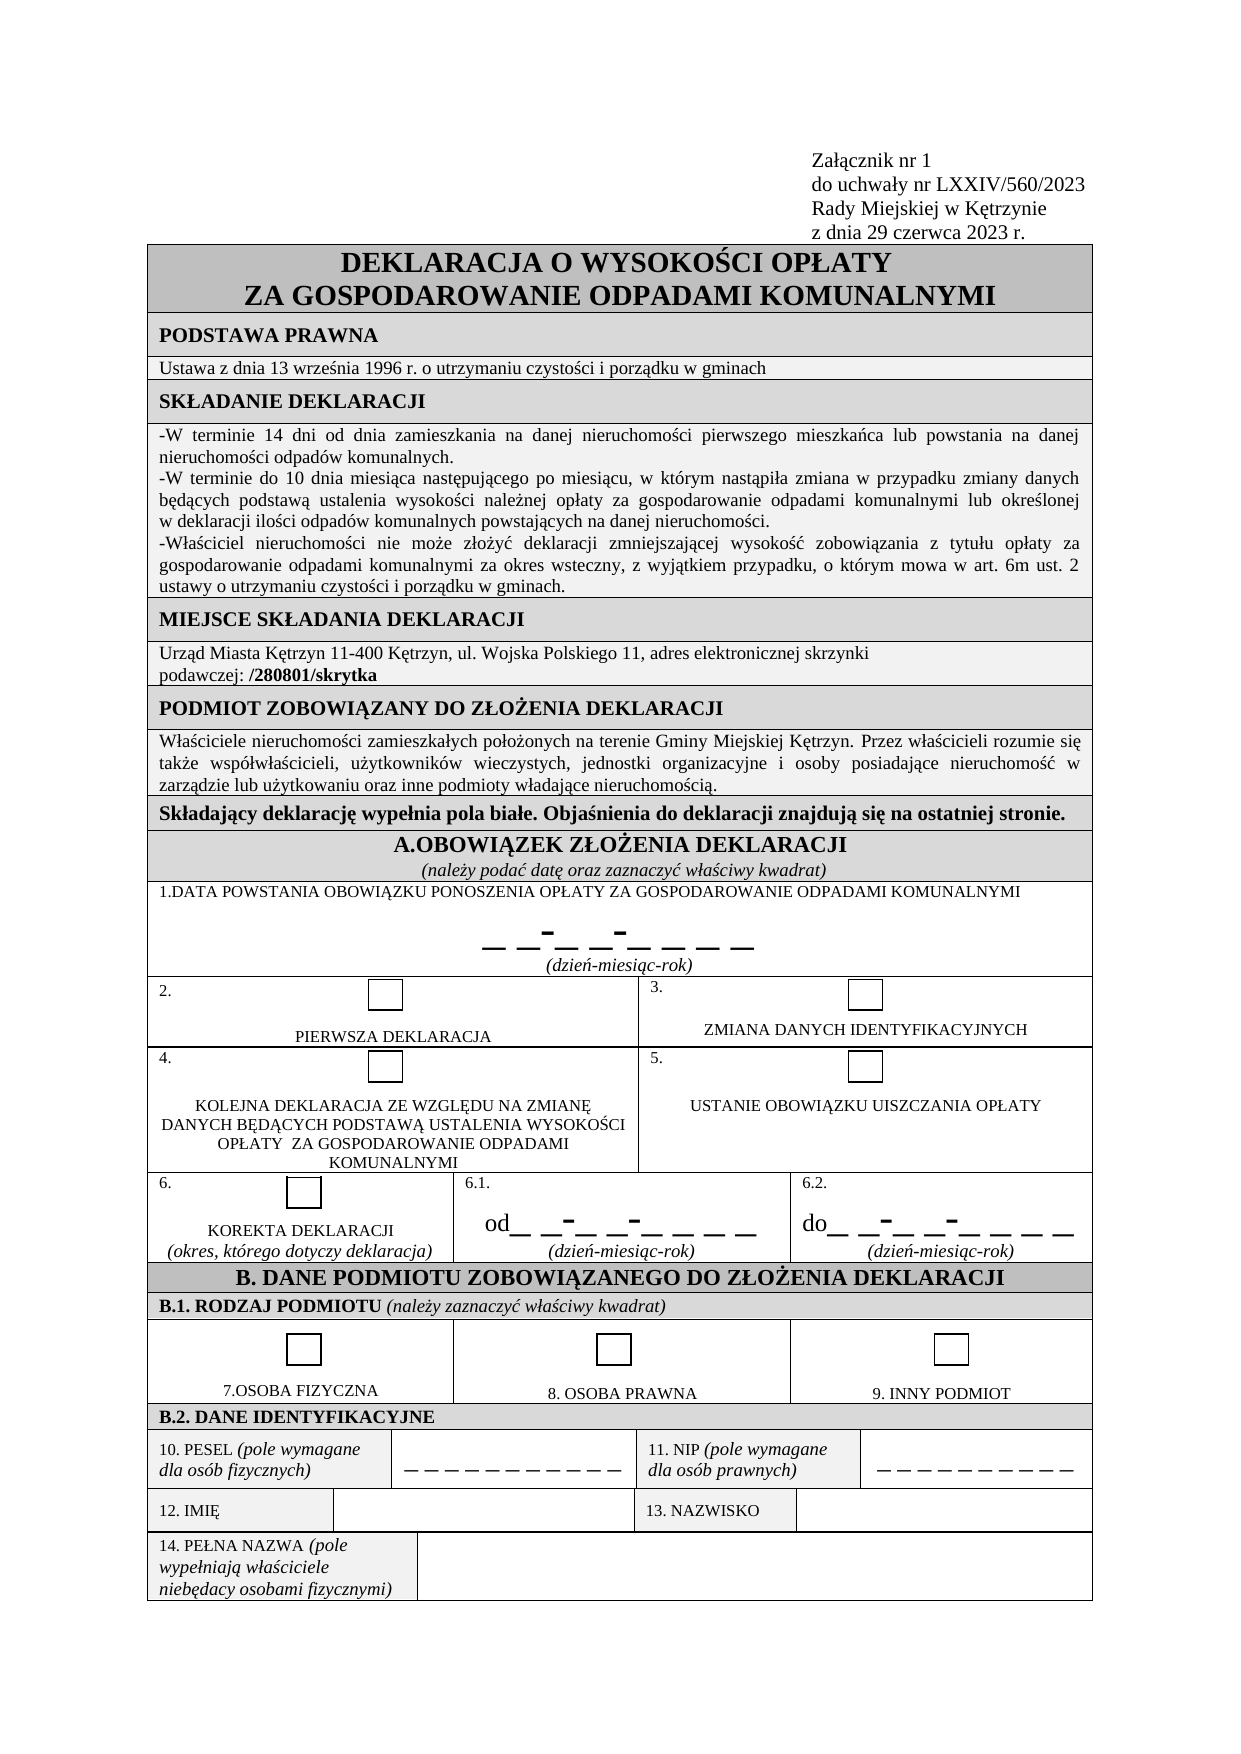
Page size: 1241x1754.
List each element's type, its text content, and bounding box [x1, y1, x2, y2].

table_header DEKLARACJA O WYSOKOŚCI OPŁATY ZA GOSPODAROWANIE ODPADAMI KOMUNALNYMI [148, 245, 1092, 312]
table_cell 1.DATA POWSTANIA OBOWIĄZKU PONOSZENIA OPŁATY ZA GOSPODAROWANIE ODPADAMI KOMUNALNYMI _ _-_ _-_ _ _ _ (dzień-miesiąc-rok) [148, 882, 1092, 976]
table_cell B.1. RODZAJ PODMIOTU (należy zaznaczyć właściwy kwadrat) [148, 1293, 1092, 1318]
table_cell _ _ _ _ _ _ _ _ _ _ [861, 1430, 1092, 1488]
table_cell Składający deklarację wypełnia pola białe. Objaśnienia do deklaracji znajdują się na ostatniej stronie. [148, 796, 1092, 830]
table_cell [418, 1533, 1092, 1599]
table_cell 6.1. od_ _-_ _-_ _ _ _ (dzień-miesiąc-rok) [454, 1173, 790, 1262]
table_cell [797, 1489, 1092, 1531]
table_cell 4. KOLEJNA DEKLARACJA ZE WZGLĘDU NA ZMIANĘ DANYCH BĘDĄCYCH PODSTAWĄ USTALENIA WYSOKOŚCI OPŁATY ZA GOSPODAROWANIE ODPADAMI KOMUNALNYMI [148, 1048, 638, 1172]
table_cell 13. NAZWISKO [635, 1489, 796, 1531]
table_cell PODMIOT ZOBOWIĄZANY DO ZŁOŻENIA DEKLARACJI [148, 686, 1092, 729]
table_cell 6.2. do_ _-_ _-_ _ _ _ (dzień-miesiąc-rok) [791, 1173, 1092, 1262]
table_cell _ _ _ _ _ _ _ _ _ _ _ [392, 1430, 636, 1488]
table_cell SKŁADANIE DEKLARACJI [148, 380, 1092, 423]
table_cell PODSTAWA PRAWNA [148, 313, 1092, 356]
text Załącznik nr 1 [811, 148, 1093, 172]
table_cell 11. NIP (pole wymagane dla osób prawnych) [637, 1430, 860, 1488]
table_cell A.OBOWIĄZEK ZŁOŻENIA DEKLARACJI (należy podać datę oraz zaznaczyć właściwy kwadrat) [148, 831, 1092, 881]
table_cell 2. PIERWSZA DEKLARACJA [148, 977, 638, 1046]
text Rady Miejskiej w Kętrzynie [811, 196, 1093, 220]
table_cell 5. USTANIE OBOWIĄZKU UISZCZANIA OPŁATY [639, 1048, 1092, 1172]
table_cell 12. IMIĘ [148, 1489, 333, 1531]
table_cell 14. PEŁNA NAZWA (pole wypełniają właściciele niebędacy osobami fizycznymi) [148, 1533, 417, 1599]
table_cell 10. PESEL (pole wymagane dla osób fizycznych) [148, 1430, 391, 1488]
table_cell B.2. DANE IDENTYFIKACYJNE [148, 1404, 1092, 1429]
table_cell 8. OSOBA PRAWNA [454, 1320, 790, 1403]
table_cell -W terminie 14 dni od dnia zamieszkania na danej nieruchomości pierwszego mieszkańca lub powstania na danej nieruchomości odpadów komunalnych. -W terminie do 10 dnia miesiąca następującego po miesiącu, w którym nastąpiła zmiana w przypadku zmiany danych będących podstawą ustalenia wysokości należnej opłaty za gospodarowanie odpadami komunalnymi lub określonej w deklaracji ilości odpadów komunalnych powstających na danej nieruchomości. -Właściciel nieruchomości nie może złożyć deklaracji zmniejszającej wysokość zobowiązania z tytułu opłaty za gospodarowanie odpadami komunalnymi za okres wsteczny, z wyjątkiem przypadku, o którym mowa w art. 6m ust. 2 ustawy o utrzymaniu czystości i porządku w gminach. [148, 424, 1092, 597]
table_cell 3. ZMIANA DANYCH IDENTYFIKACYJNYCH [639, 977, 1092, 1046]
table_cell Ustawa z dnia 13 września 1996 r. o utrzymaniu czystości i porządku w gminach [148, 357, 1092, 379]
table_cell Właściciele nieruchomości zamieszkałych położonych na terenie Gminy Miejskiej Kętrzyn. Przez właścicieli rozumie się także współwłaścicieli, użytkowników wieczystych, jednostki organizacyjne i osoby posiadające nieruchomość w zarządzie lub użytkowaniu oraz inne podmioty władające nieruchomością. [148, 730, 1092, 795]
table_cell 9. INNY PODMIOT [791, 1320, 1092, 1403]
table_cell [334, 1489, 634, 1531]
table_cell MIEJSCE SKŁADANIA DEKLARACJI [148, 598, 1092, 641]
table_cell B. DANE PODMIOTU ZOBOWIĄZANEGO DO ZŁOŻENIA DEKLARACJI [148, 1263, 1092, 1292]
text z dnia 29 czerwca 2023 r. [811, 220, 1093, 244]
table_cell 6. KOREKTA DEKLARACJI (okres, którego dotyczy deklaracja) [148, 1173, 453, 1262]
table_cell Urząd Miasta Kętrzyn 11-400 Kętrzyn, ul. Wojska Polskiego 11, adres elektronicznej skrzynki podawczej: /280801/skrytka [148, 642, 1092, 685]
table_cell 7.OSOBA FIZYCZNA [148, 1320, 453, 1403]
text do uchwały nr LXXIV/560/2023 [811, 172, 1093, 196]
